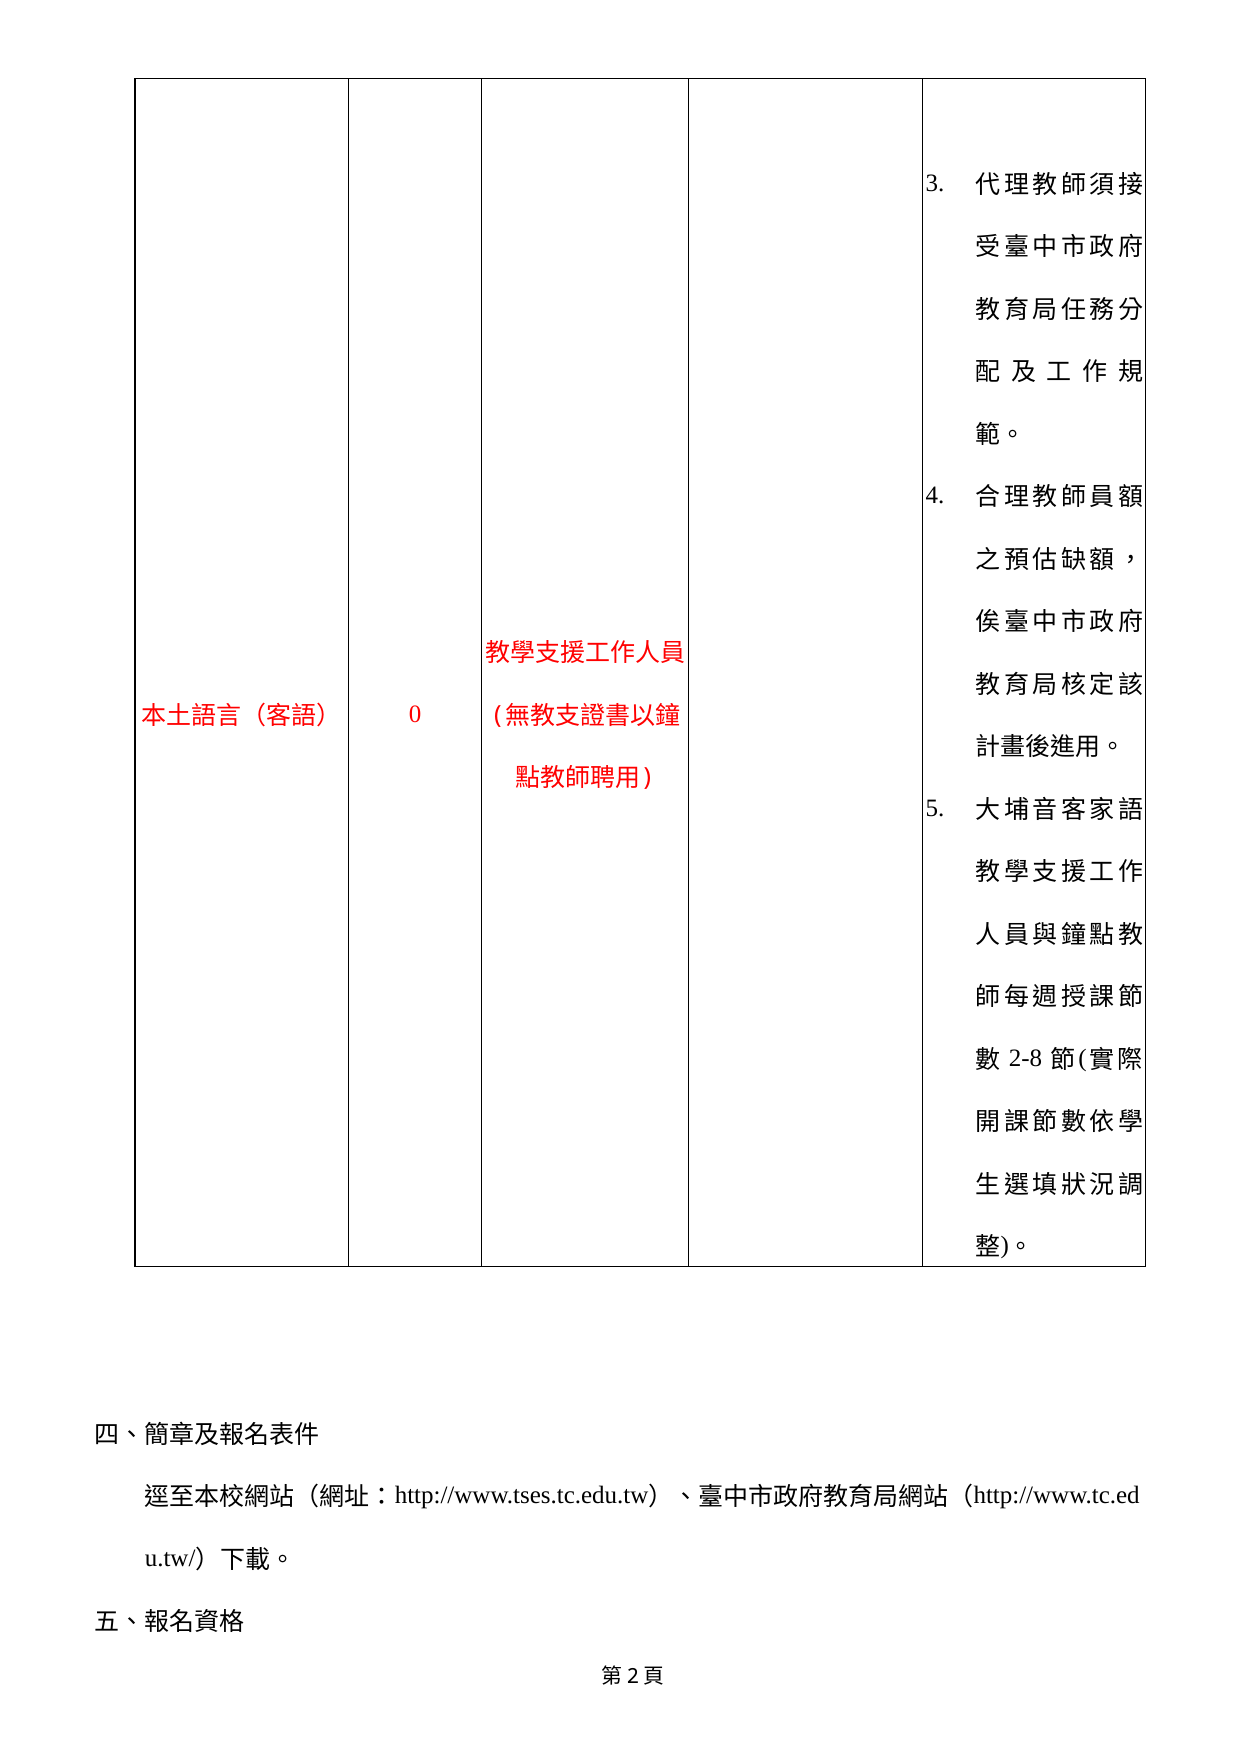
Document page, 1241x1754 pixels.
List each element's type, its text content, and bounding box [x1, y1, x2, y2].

table_cell 3. 代理教師須接受臺中市政府教育局任務分配及工作規範。 4. 合理教師員額之預估缺額，俟臺中市政府教育局核定該計畫後進用。 5. 大埔音客家語教學支援工作人員與鐘點教師每週授課節數2-8節(實際開課節數依學生選填狀況調整)。 [923, 79, 1145, 1266]
table_cell 教學支援工作人員(無教支證書以鐘點教師聘用) [482, 79, 688, 1266]
text 四、簡章及報名表件 逕至本校網站（網址：http://www.tses.tc.edu.tw）、臺中市政府教育局網站（http://www.tc.edu.tw/）下載。 [94, 1391, 1146, 1578]
table_cell [689, 79, 922, 1266]
table_cell 0 [349, 79, 481, 1266]
table_cell 本土語言（客語） [136, 79, 348, 1266]
text 五、報名資格 [94, 1578, 1146, 1641]
